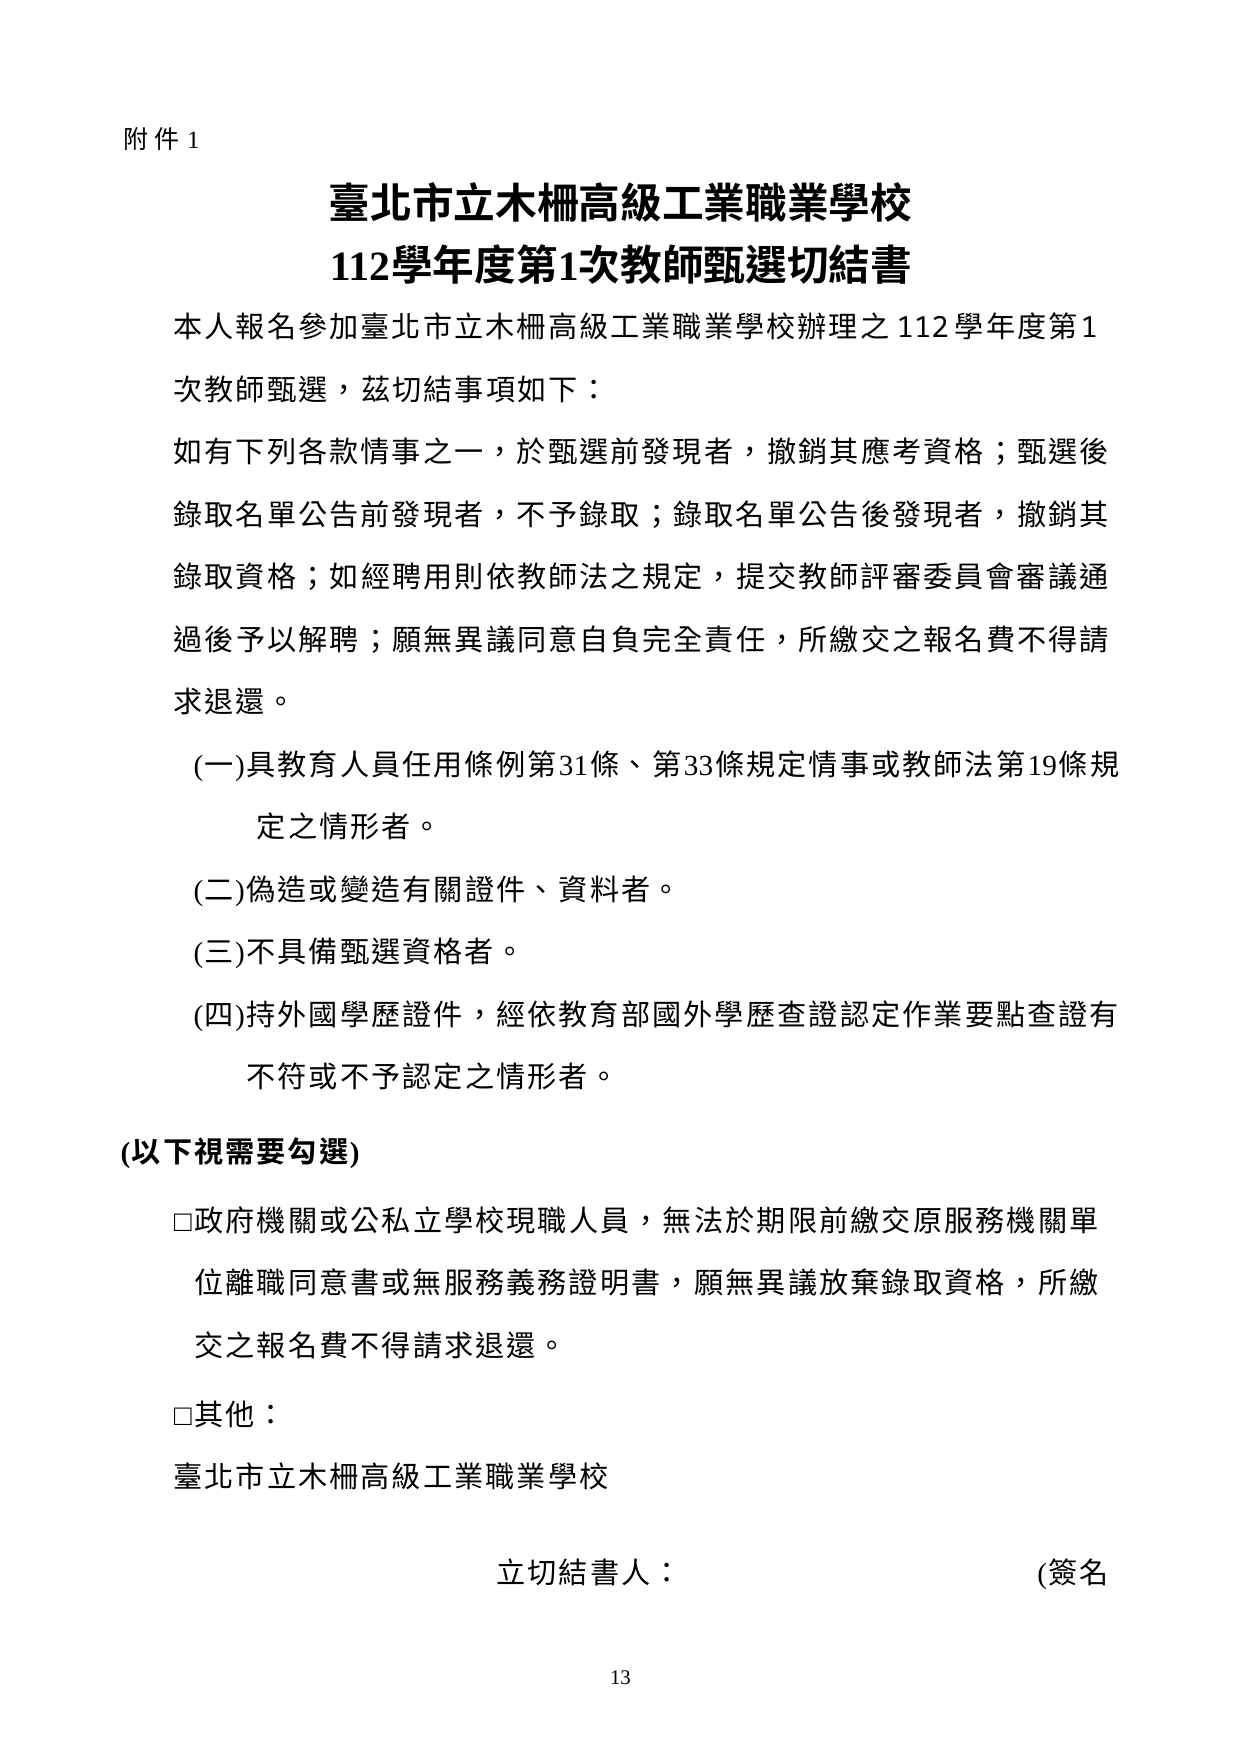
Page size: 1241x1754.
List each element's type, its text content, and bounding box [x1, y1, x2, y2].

text (以下視需要勾選) [120, 1108, 1120, 1171]
text □政府機關或公私立學校現職人員，無法於期限前繳交原服務機關單位離職同意書或無服務義務證明書，願無異議放棄錄取資格，所繳交之報名費不得請求退還。 [164, 1177, 1120, 1364]
text 臺北市立木柵高級工業職業學校 [120, 158, 1120, 221]
text (四)持外國學歷證件，經依教育部國外學歷查證認定作業要點查證有不符或不予認定之情形者。 [188, 971, 1120, 1096]
text (一)具教育人員任用條例第31條、第33條規定情事或教師法第19條規定之情形者。 [188, 721, 1120, 846]
text (二)偽造或變造有關證件、資料者。 [188, 846, 1120, 908]
text 附件1 [120, 96, 1120, 158]
text 如有下列各款情事之一，於甄選前發現者，撤銷其應考資格；甄選後錄取名單公告前發現者，不予錄取；錄取名單公告後發現者，撤銷其錄取資格；如經聘用則依教師法之規定，提交教師評審委員會審議通過後予以解聘；願無異議同意自負完全責任，所繳交之報名費不得請求退還。 [162, 408, 1120, 721]
text □其他： [164, 1371, 1120, 1433]
text (三)不具備甄選資格者。 [188, 908, 1120, 971]
text 立切結書人： (簽名 [495, 1529, 1120, 1592]
text 臺北市立木柵高級工業職業學校 [120, 1433, 1120, 1496]
text 本人報名參加臺北市立木柵高級工業職業學校辦理之112學年度第1次教師甄選，茲切結事項如下： [162, 283, 1120, 408]
text 112學年度第1次教師甄選切結書 [120, 221, 1120, 283]
